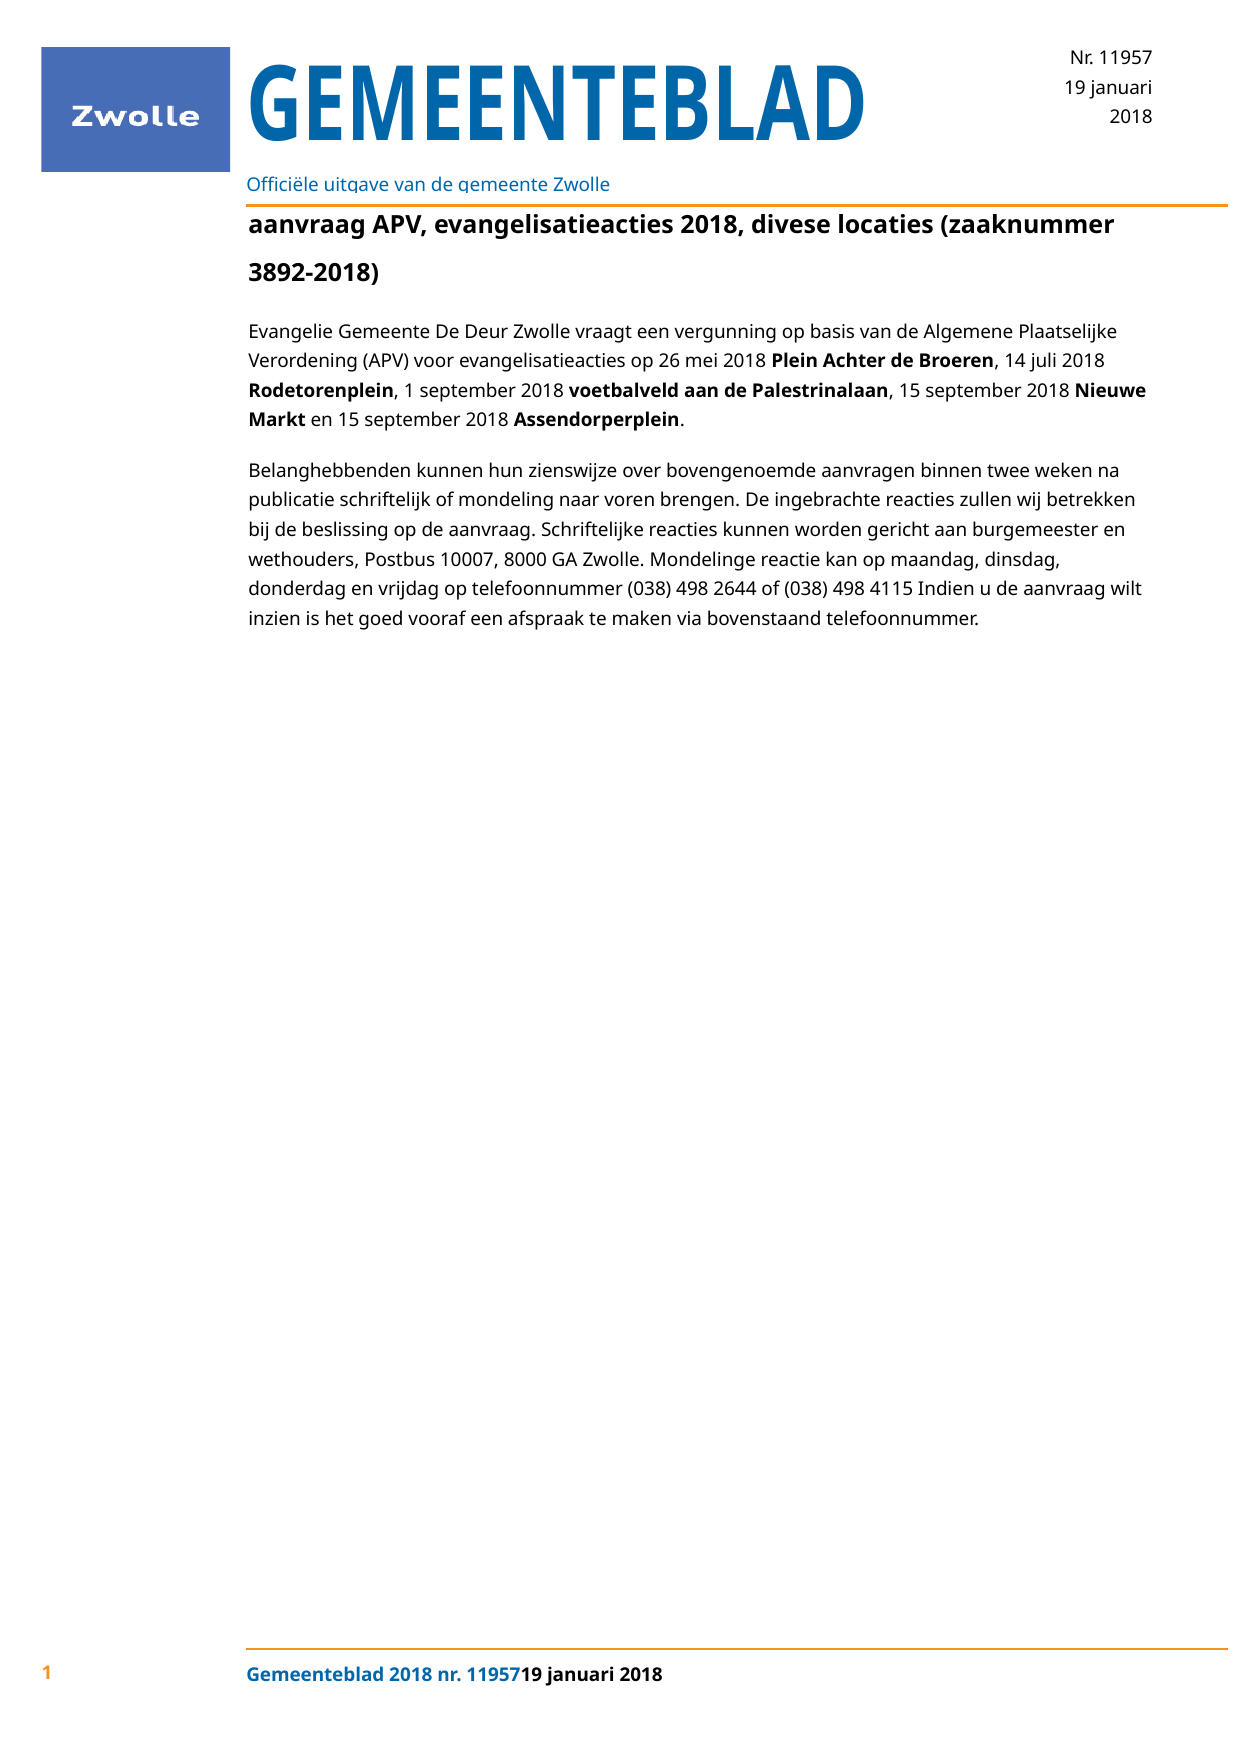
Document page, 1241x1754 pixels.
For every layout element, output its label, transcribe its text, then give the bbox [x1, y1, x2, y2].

text aanvraag APV, evangelisatieacties 2018, divese locaties (zaaknummer 3892-2018) [248, 207, 1152, 288]
text Evangelie Gemeente De Deur Zwolle vraagt een vergunning op basis van de Algemene Plaatselijke Verordening (APV) voor evangelisatieacties op 26 mei 2018 Plein Achter de Broeren, 14 juli 2018 Rodetorenplein, 1 september 2018 voetbalveld aan de Palestrinalaan, 15 september 2018 Nieuwe Markt en 15 september 2018 Assendorperplein. [248, 318, 1152, 432]
picture [41, 47, 231, 172]
text Belanghebbenden kunnen hun zienswijze over bovengenoemde aanvragen binnen twee weken na publicatie schriftelijk of mondeling naar voren brengen. De ingebrachte reacties zullen wij betrekken bij de beslissing op de aanvraag. Schriftelijke reacties kunnen worden gericht aan burgemeester en wethouders, Postbus 10007, 8000 GA Zwolle. Mondelinge reactie kan op maandag, dinsdag, donderdag en vrijdag op telefoonnummer (038) 498 2644 of (038) 498 4115 Indien u de aanvraag wilt inzien is het goed vooraf een afspraak te maken via bovenstaand telefoonnummer. [248, 457, 1152, 631]
